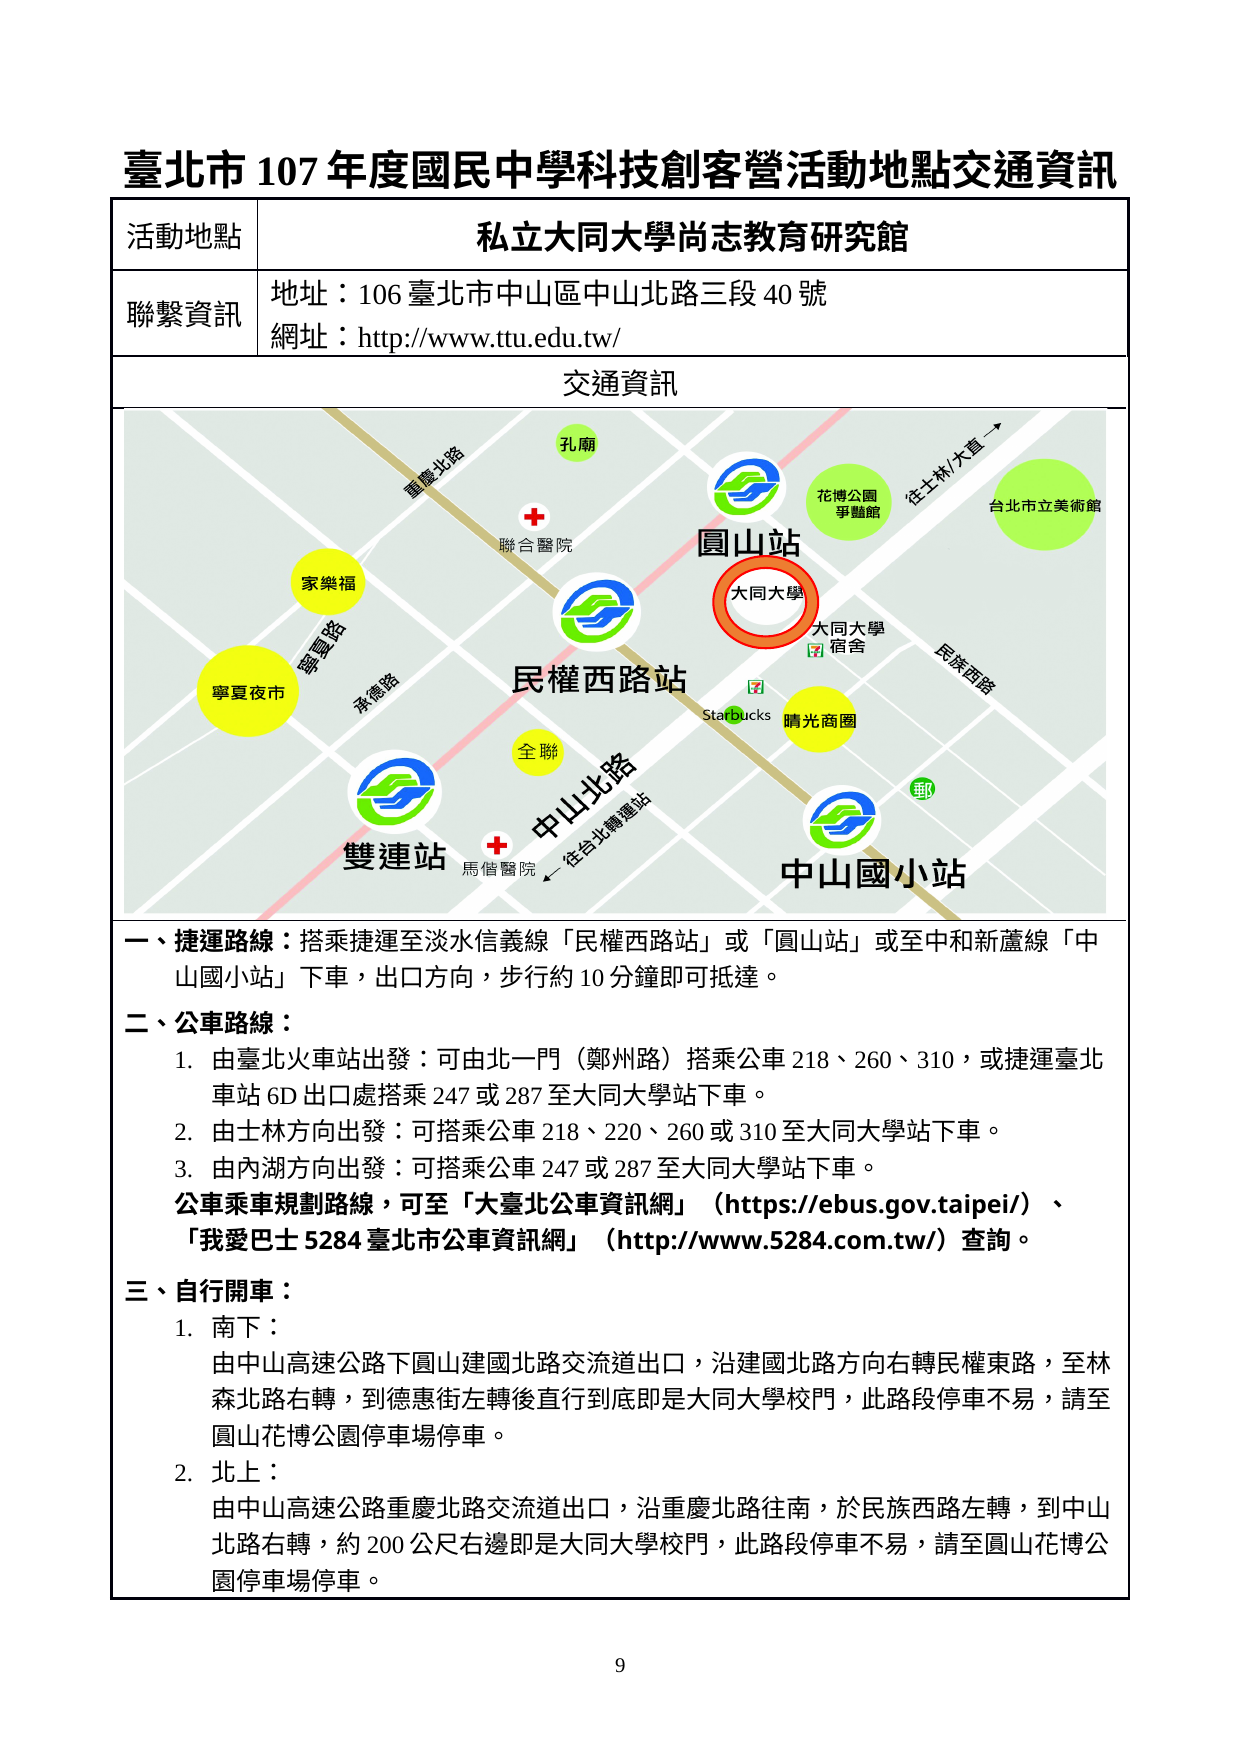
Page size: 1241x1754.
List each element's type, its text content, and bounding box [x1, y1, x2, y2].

table_header 一、捷運路線：搭乘捷運至淡水信義線「民權西路站」或「圓山站」或至中和新蘆線「中山國小站」下車，出口方向，步行約10分鐘即可抵達。 二、公車路線： 由臺北火車站出發：可由北一門（鄭州路）搭乘公車218、260、310，或捷運臺北車站6D出口處搭乘247或287至大同大學站下車。 由士林方向出發：可搭乘公車218、220、260或310至大同大學站下車。 由內湖方向出發：可搭乘公車247或287至大同大學站下車。 公車乘車規劃路線，可至「大臺北公車資訊網」（https://ebus.gov.taipei/）、「我愛巴士5284臺北市公車資訊網」（http://www.5284.com.tw/）查詢。 [124, 921, 1117, 1257]
table_cell 三、自行開車： 南下： 由中山高速公路下圓山建國北路交流道出口，沿建國北路方向右轉民權東路，至林森北路右轉，到德惠街左轉後直行到底即是大同大學校門，此路段停車不易，請至圓山花博公園停車場停車。 北上： 由中山高速公路重慶北路交流道出口，沿重慶北路往南，於民族西路左轉，到中山北路右轉，約200公尺右邊即是大同大學校門，此路段停車不易，請至圓山花博公園停車場停車。 [124, 1262, 1117, 1597]
table_cell 聯繫資訊 [113, 271, 257, 355]
table_header 活動地點 [113, 200, 257, 269]
table_cell [113, 409, 124, 919]
table_cell 地址：106臺北市中山區中山北路三段40號 網址：http://www.ttu.edu.tw/ [258, 271, 1127, 355]
table_cell [1108, 407, 1128, 919]
table_header 私立大同大學尚志教育研究館 [258, 200, 1127, 269]
picture [124, 408, 1108, 920]
table_cell 交通資訊 [113, 355, 1128, 407]
table_cell [113, 921, 124, 1597]
table_cell [1117, 920, 1128, 1597]
text 臺北市107年度國民中學科技創客營活動地點交通資訊 [118, 137, 1122, 197]
